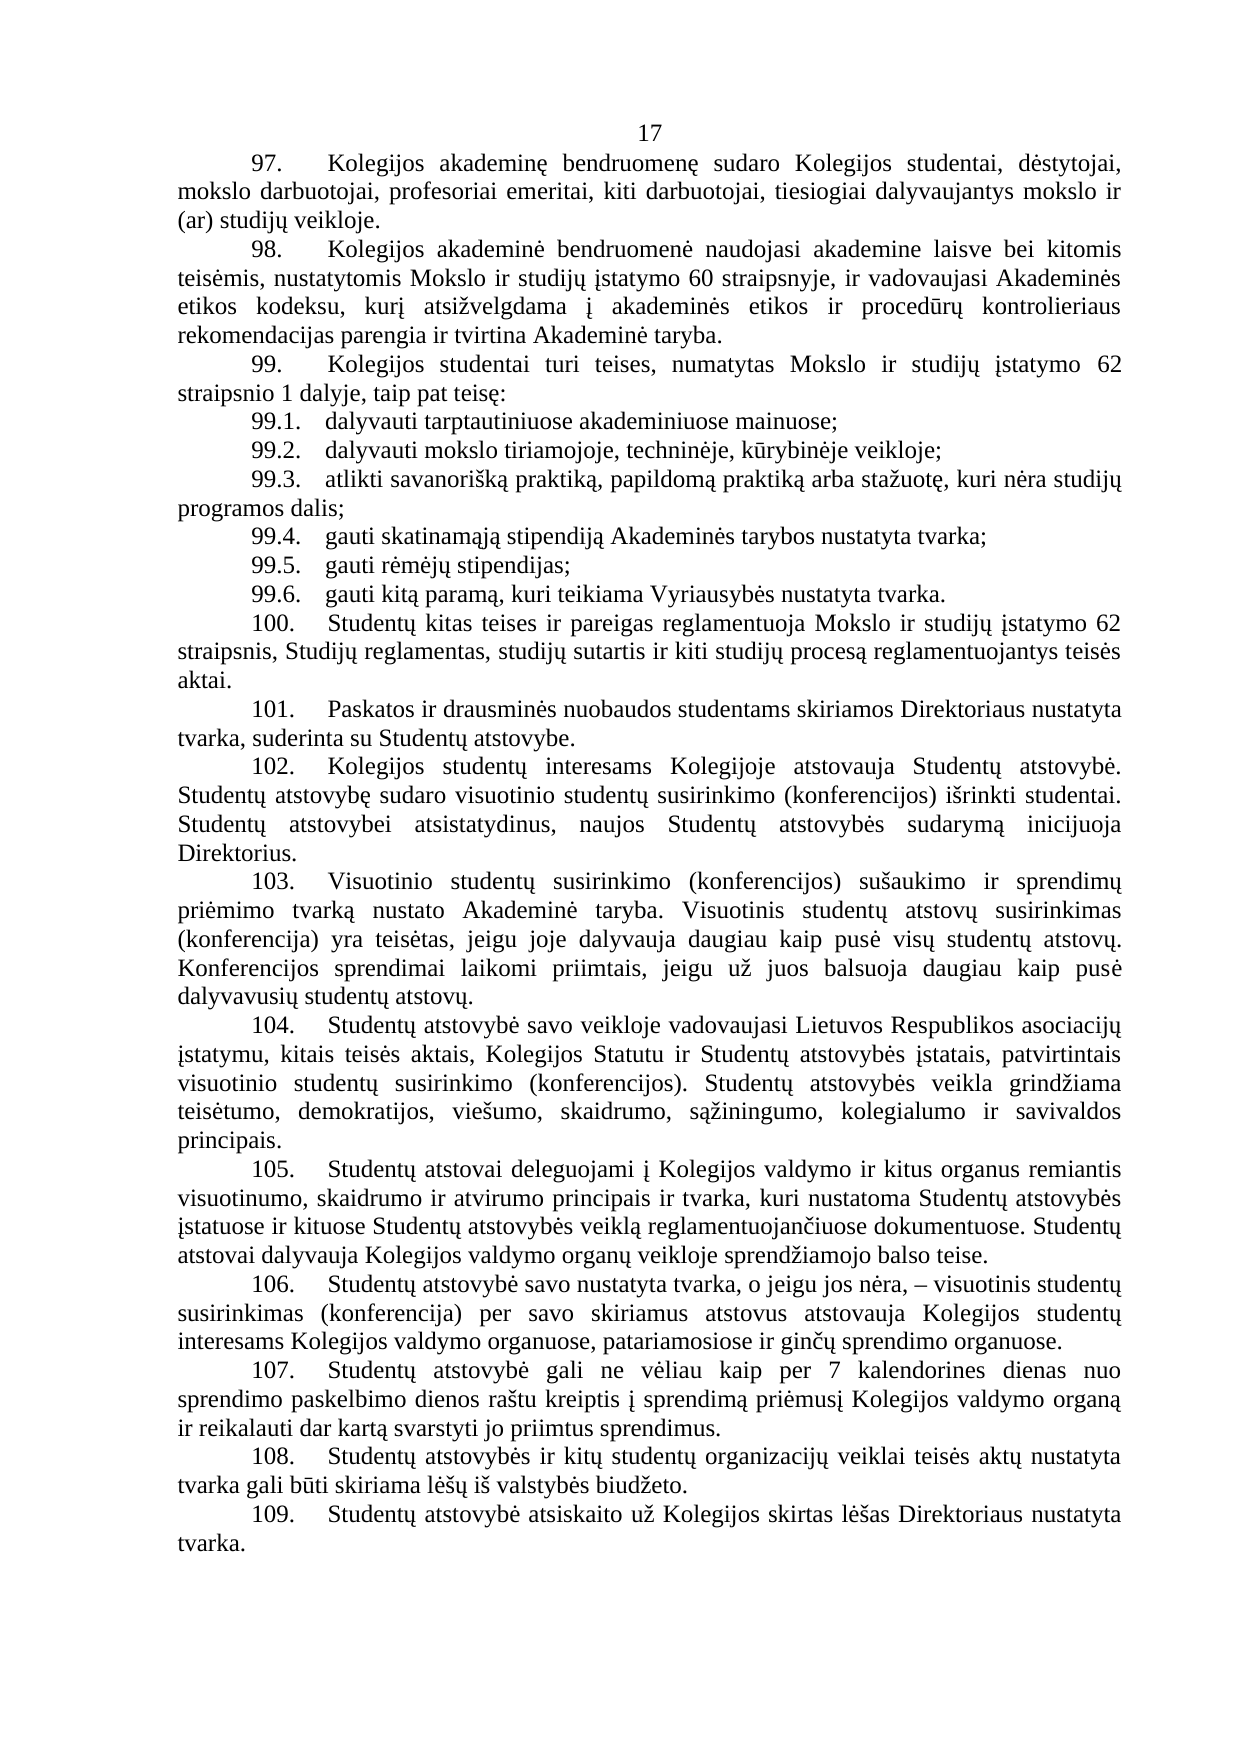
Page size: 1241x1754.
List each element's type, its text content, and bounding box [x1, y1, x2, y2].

text 99.3. atlikti savanorišką praktiką, papildomą praktiką arba stažuotę, kuri nėra studijų programos dalis; [177, 464, 1122, 521]
text 100. Studentų kitas teises ir pareigas reglamentuoja Mokslo ir studijų įstatymo 62 straipsnis, Studijų reglamentas, studijų sutartis ir kiti studijų procesą reglamentuojantys teisės aktai. [177, 608, 1122, 694]
text 98. Kolegijos akademinė bendruomenė naudojasi akademine laisve bei kitomis teisėmis, nustatytomis Mokslo ir studijų įstatymo 60 straipsnyje, ir vadovaujasi Akademinės etikos kodeksu, kurį atsižvelgdama į akademinės etikos ir procedūrų kontrolieriaus rekomendacijas parengia ir tvirtina Akademinė taryba. [177, 234, 1122, 349]
text 97. Kolegijos akademinę bendruomenę sudaro Kolegijos studentai, dėstytojai, mokslo darbuotojai, profesoriai emeritai, kiti darbuotojai, tiesiogiai dalyvaujantys mokslo ir (ar) studijų veikloje. [177, 148, 1122, 234]
text 99.6. gauti kitą paramą, kuri teikiama Vyriausybės nustatyta tvarka. [177, 579, 1122, 608]
text 99.1. dalyvauti tarptautiniuose akademiniuose mainuose; [177, 406, 1122, 435]
text 109. Studentų atstovybė atsiskaito už Kolegijos skirtas lėšas Direktoriaus nustatyta tvarka. [177, 1499, 1122, 1556]
text 107. Studentų atstovybė gali ne vėliau kaip per 7 kalendorines dienas nuo sprendimo paskelbimo dienos raštu kreiptis į sprendimą priėmusį Kolegijos valdymo organą ir reikalauti dar kartą svarstyti jo priimtus sprendimus. [177, 1355, 1122, 1441]
text 103. Visuotinio studentų susirinkimo (konferencijos) sušaukimo ir sprendimų priėmimo tvarką nustato Akademinė taryba. Visuotinis studentų atstovų susirinkimas (konferencija) yra teisėtas, jeigu joje dalyvauja daugiau kaip pusė visų studentų atstovų. Konferencijos sprendimai laikomi priimtais, jeigu už juos balsuoja daugiau kaip pusė dalyvavusių studentų atstovų. [177, 866, 1122, 1010]
text 108. Studentų atstovybės ir kitų studentų organizacijų veiklai teisės aktų nustatyta tvarka gali būti skiriama lėšų iš valstybės biudžeto. [177, 1441, 1122, 1499]
text 104. Studentų atstovybė savo veikloje vadovaujasi Lietuvos Respublikos asociacijų įstatymu, kitais teisės aktais, Kolegijos Statutu ir Studentų atstovybės įstatais, patvirtintais visuotinio studentų susirinkimo (konferencijos). Studentų atstovybės veikla grindžiama teisėtumo, demokratijos, viešumo, skaidrumo, sąžiningumo, kolegialumo ir savivaldos principais. [177, 1010, 1122, 1154]
text 101. Paskatos ir drausminės nuobaudos studentams skiriamos Direktoriaus nustatyta tvarka, suderinta su Studentų atstovybe. [177, 694, 1122, 751]
text 102. Kolegijos studentų interesams Kolegijoje atstovauja Studentų atstovybė. Studentų atstovybę sudaro visuotinio studentų susirinkimo (konferencijos) išrinkti studentai. Studentų atstovybei atsistatydinus, naujos Studentų atstovybės sudarymą inicijuoja Direktorius. [177, 751, 1122, 866]
text 99. Kolegijos studentai turi teises, numatytas Mokslo ir studijų įstatymo 62 straipsnio 1 dalyje, taip pat teisę: [177, 349, 1122, 406]
text 105. Studentų atstovai deleguojami į Kolegijos valdymo ir kitus organus remiantis visuotinumo, skaidrumo ir atvirumo principais ir tvarka, kuri nustatoma Studentų atstovybės įstatuose ir kituose Studentų atstovybės veiklą reglamentuojančiuose dokumentuose. Studentų atstovai dalyvauja Kolegijos valdymo organų veikloje sprendžiamojo balso teise. [177, 1154, 1122, 1269]
text 99.5. gauti rėmėjų stipendijas; [177, 550, 1122, 579]
text 99.2. dalyvauti mokslo tiriamojoje, techninėje, kūrybinėje veikloje; [177, 435, 1122, 464]
text 106. Studentų atstovybė savo nustatyta tvarka, o jeigu jos nėra, – visuotinis studentų susirinkimas (konferencija) per savo skiriamus atstovus atstovauja Kolegijos studentų interesams Kolegijos valdymo organuose, patariamosiose ir ginčų sprendimo organuose. [177, 1269, 1122, 1355]
text 99.4. gauti skatinamąją stipendiją Akademinės tarybos nustatyta tvarka; [177, 521, 1122, 550]
